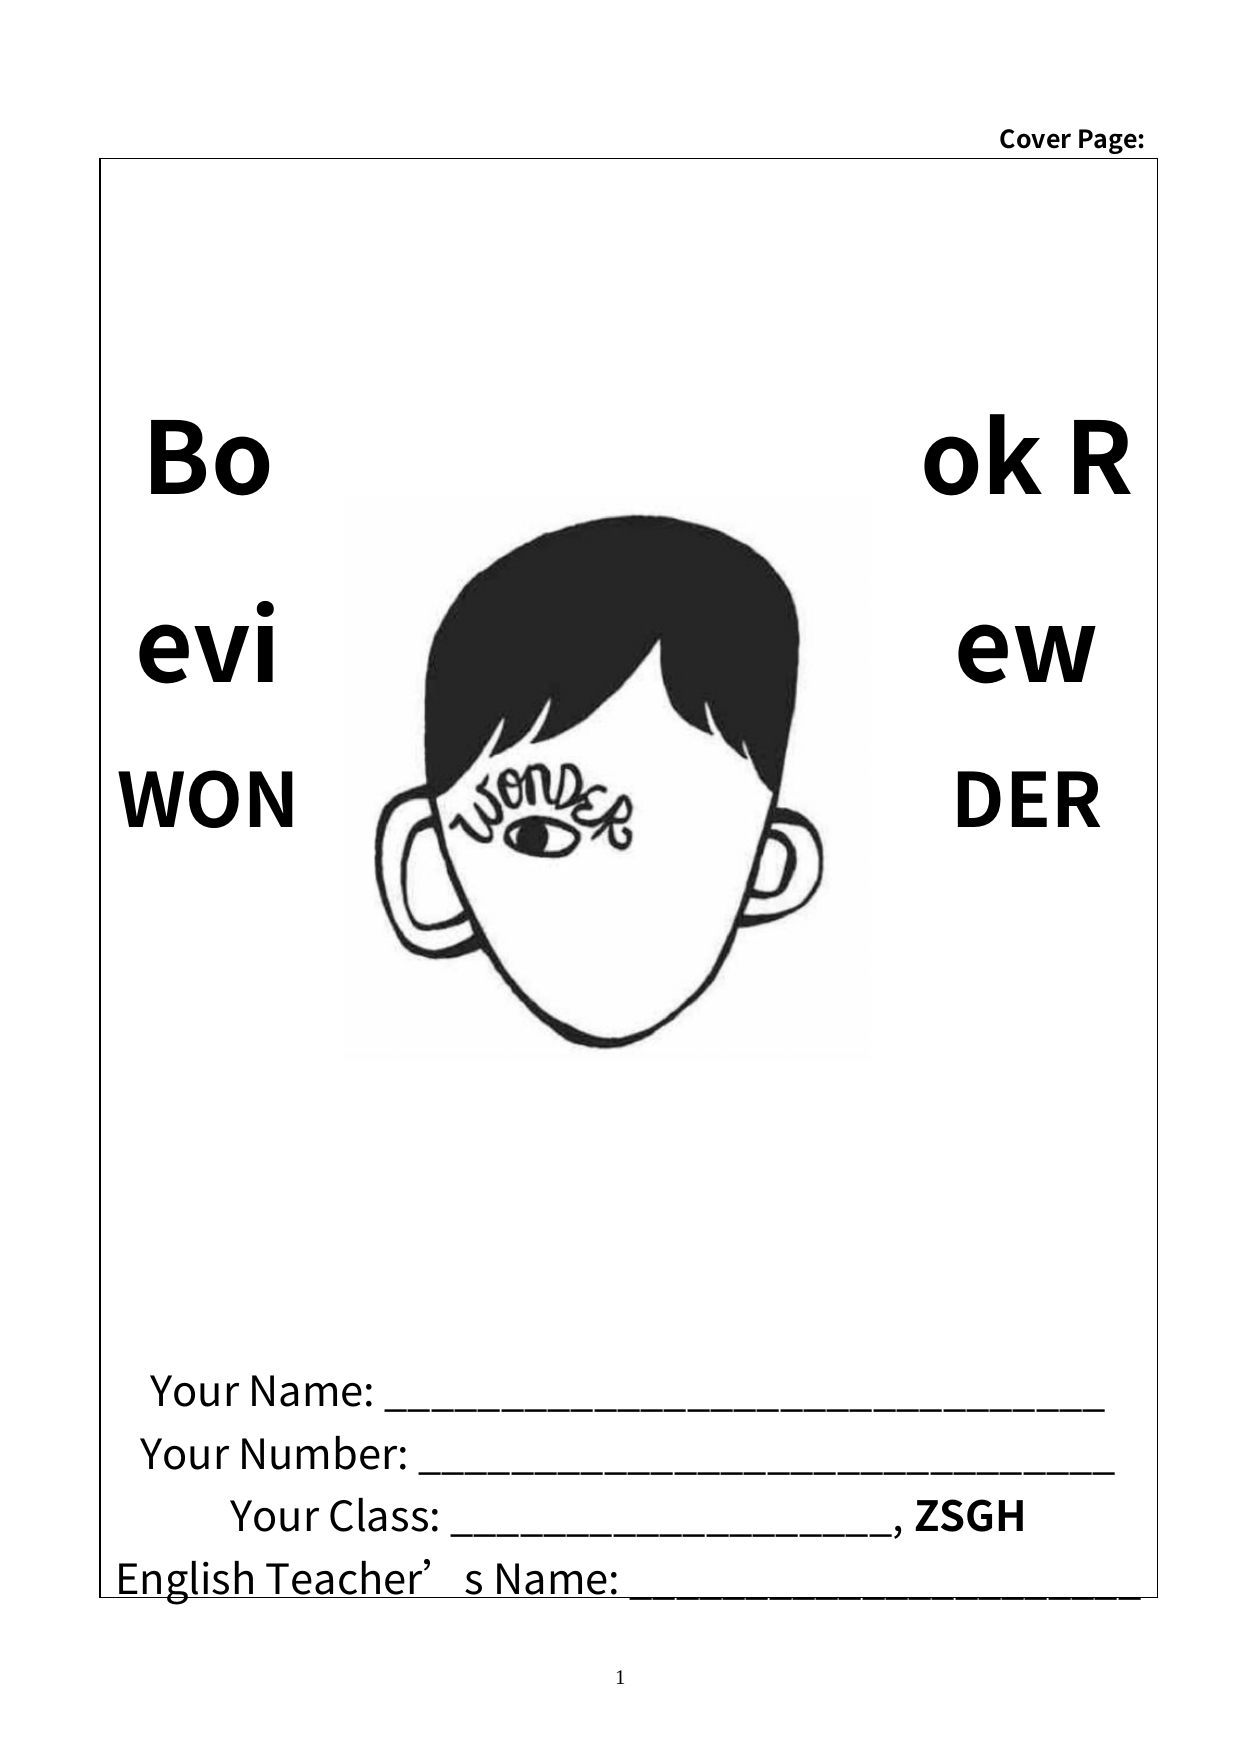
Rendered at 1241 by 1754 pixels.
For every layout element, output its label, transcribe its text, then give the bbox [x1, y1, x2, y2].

table_header Book Review WONDER Your Name: _______________________________ Your Number: ______________________________ Your Class: ___________________, ZSGH English Teacher’s Name: ______________________ [101, 159, 1157, 1597]
text Cover Page: [89, 96, 1152, 158]
